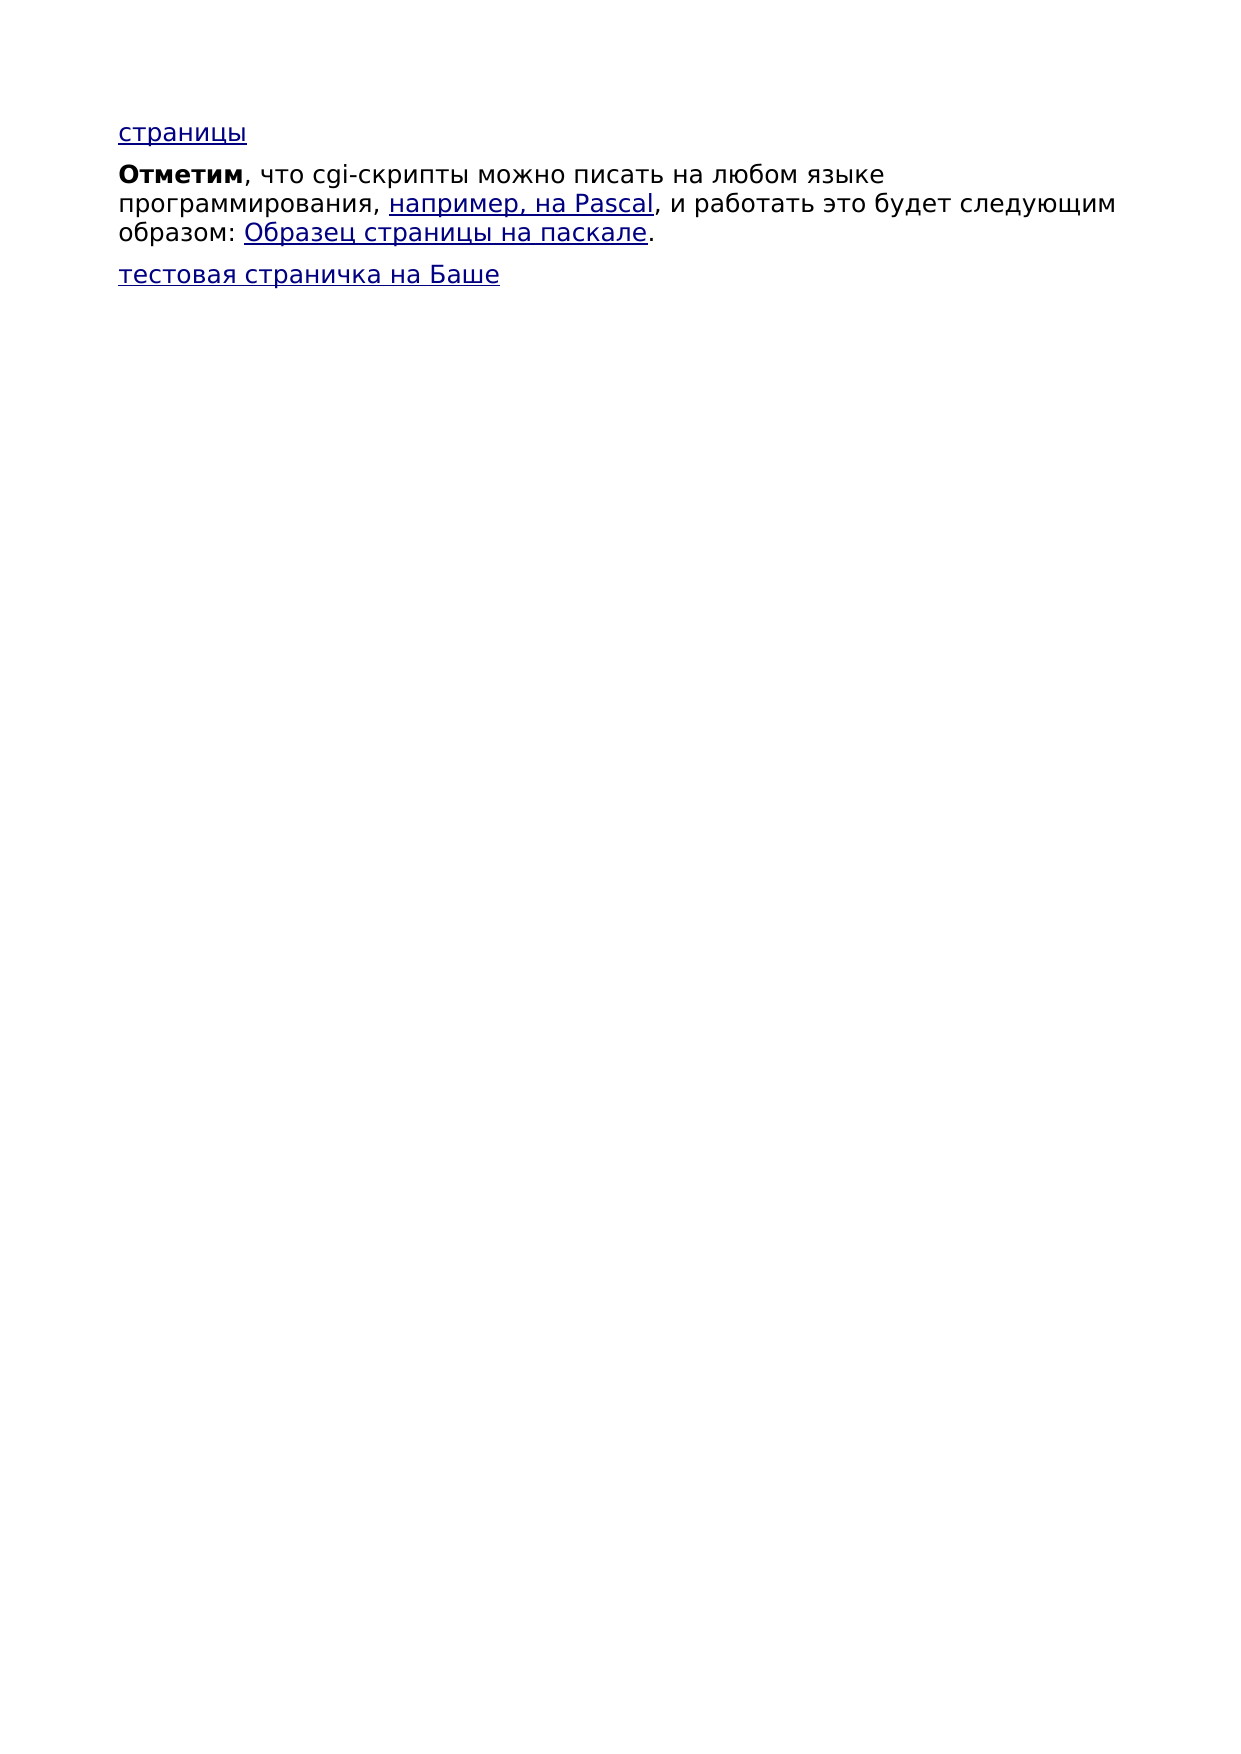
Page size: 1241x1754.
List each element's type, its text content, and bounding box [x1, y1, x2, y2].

text страницы [118, 118, 1122, 147]
text Отметим, что cgi-скрипты можно писать на любом языке программирования, например, на Pascal, и работать это будет следующим образом: Образец страницы на паскале. [118, 160, 1122, 247]
text тестовая страничка на Баше [118, 260, 1122, 289]
